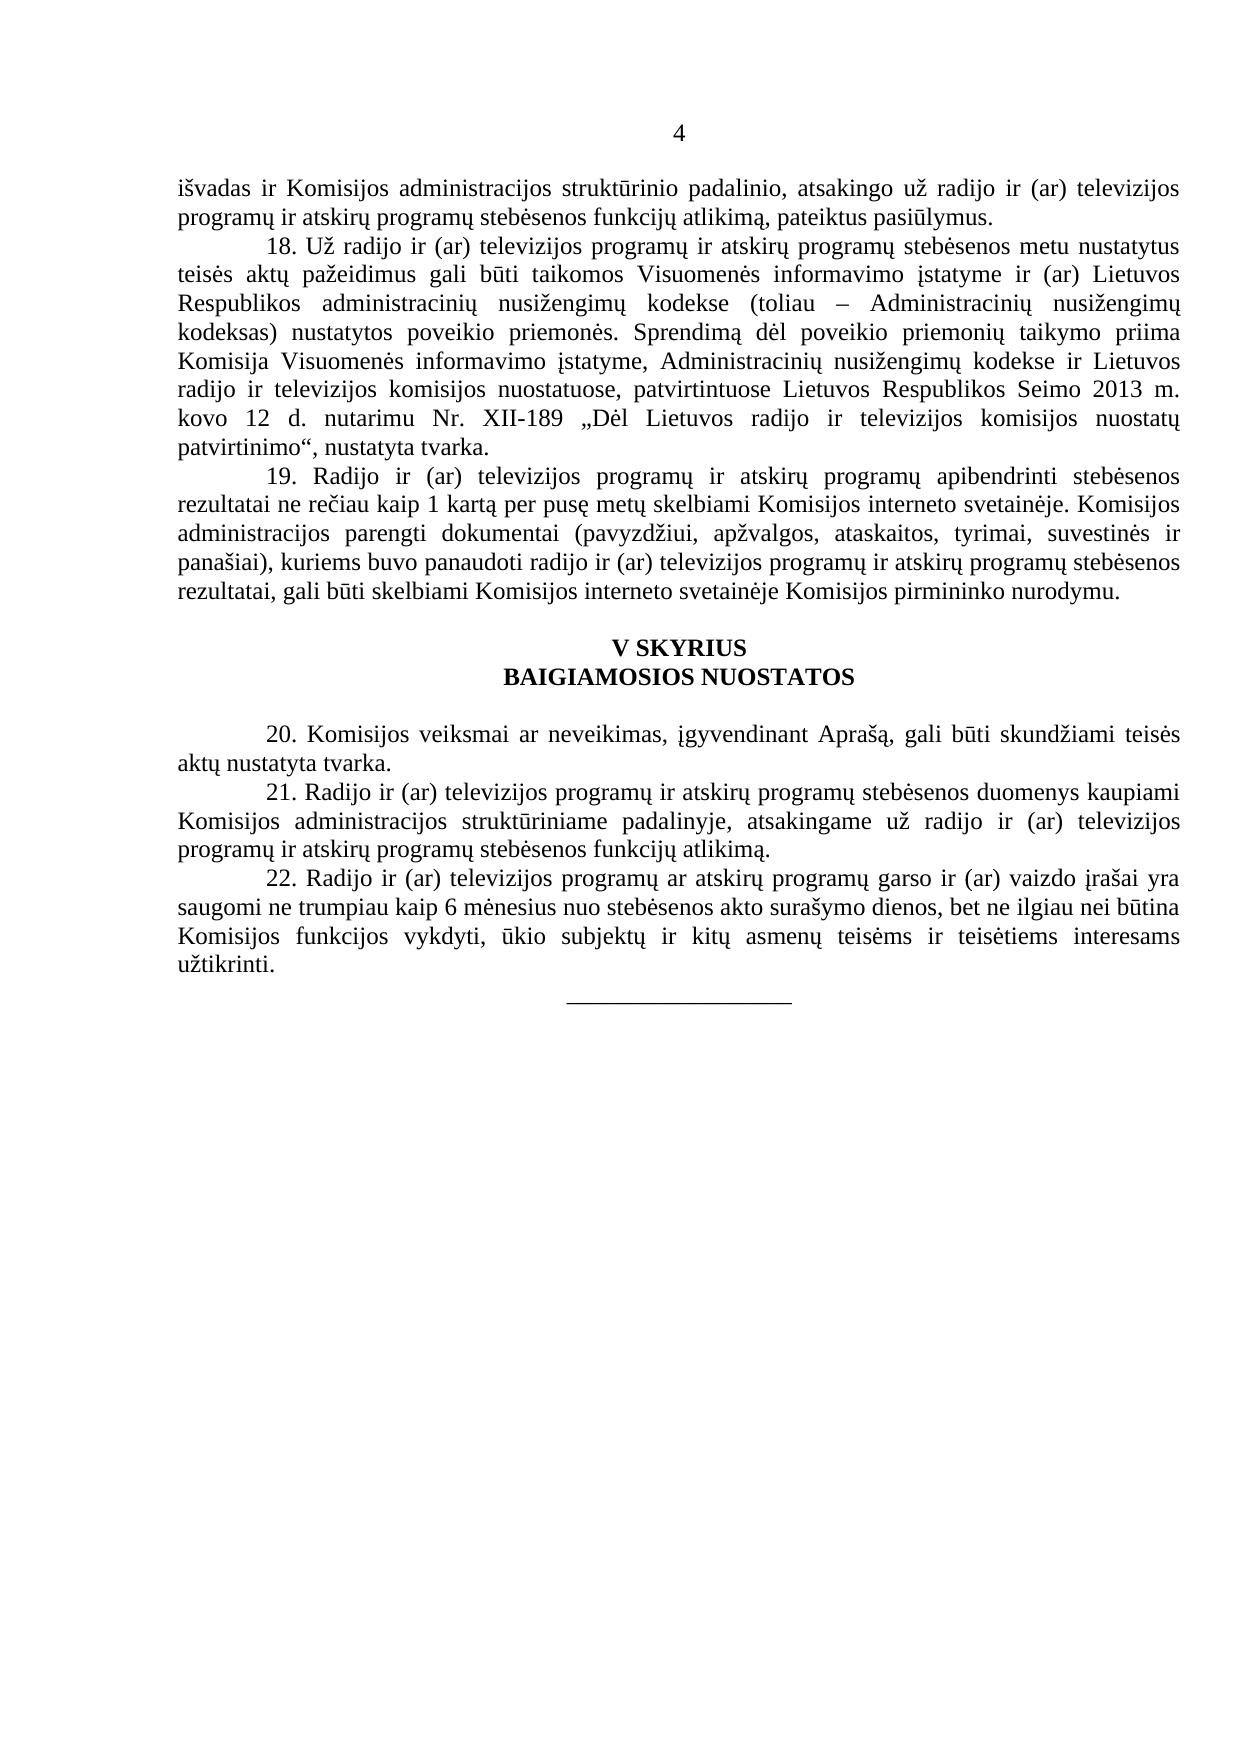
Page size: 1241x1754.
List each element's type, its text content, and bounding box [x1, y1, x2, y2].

text BAIGIAMOSIOS NUOSTATOS [177, 662, 1181, 691]
text V SKYRIUS [177, 633, 1181, 662]
text 20. Komisijos veiksmai ar neveikimas, įgyvendinant Aprašą, gali būti skundžiami teisės aktų nustatyta tvarka. [177, 719, 1181, 777]
text 21. Radijo ir (ar) televizijos programų ir atskirų programų stebėsenos duomenys kaupiami Komisijos administracijos struktūriniame padalinyje, atsakingame už radijo ir (ar) televizijos programų ir atskirų programų stebėsenos funkcijų atlikimą. [177, 777, 1181, 863]
text 22. Radijo ir (ar) televizijos programų ar atskirų programų garso ir (ar) vaizdo įrašai yra saugomi ne trumpiau kaip 6 mėnesius nuo stebėsenos akto surašymo dienos, bet ne ilgiau nei būtina Komisijos funkcijos vykdyti, ūkio subjektų ir kitų asmenų teisėms ir teisėtiems interesams užtikrinti. [177, 863, 1181, 978]
text __________________ [177, 978, 1181, 1007]
text 19. Radijo ir (ar) televizijos programų ir atskirų programų apibendrinti stebėsenos rezultatai ne rečiau kaip 1 kartą per pusę metų skelbiami Komisijos interneto svetainėje. Komisijos administracijos parengti dokumentai (pavyzdžiui, apžvalgos, ataskaitos, tyrimai, suvestinės ir panašiai), kuriems buvo panaudoti radijo ir (ar) televizijos programų ir atskirų programų stebėsenos rezultatai, gali būti skelbiami Komisijos interneto svetainėje Komisijos pirmininko nurodymu. [177, 461, 1181, 604]
text 18. Už radijo ir (ar) televizijos programų ir atskirų programų stebėsenos metu nustatytus teisės aktų pažeidimus gali būti taikomos Visuomenės informavimo įstatyme ir (ar) Lietuvos Respublikos administracinių nusižengimų kodekse (toliau – Administracinių nusižengimų kodeksas) nustatytos poveikio priemonės. Sprendimą dėl poveikio priemonių taikymo priima Komisija Visuomenės informavimo įstatyme, Administracinių nusižengimų kodekse ir Lietuvos radijo ir televizijos komisijos nuostatuose, patvirtintuose Lietuvos Respublikos Seimo 2013 m. kovo 12 d. nutarimu Nr. XII-189 „Dėl Lietuvos radijo ir televizijos komisijos nuostatų patvirtinimo“, nustatyta tvarka. [177, 231, 1181, 461]
text išvadas ir Komisijos administracijos struktūrinio padalinio, atsakingo už radijo ir (ar) televizijos programų ir atskirų programų stebėsenos funkcijų atlikimą, pateiktus pasiūlymus. [177, 173, 1181, 231]
